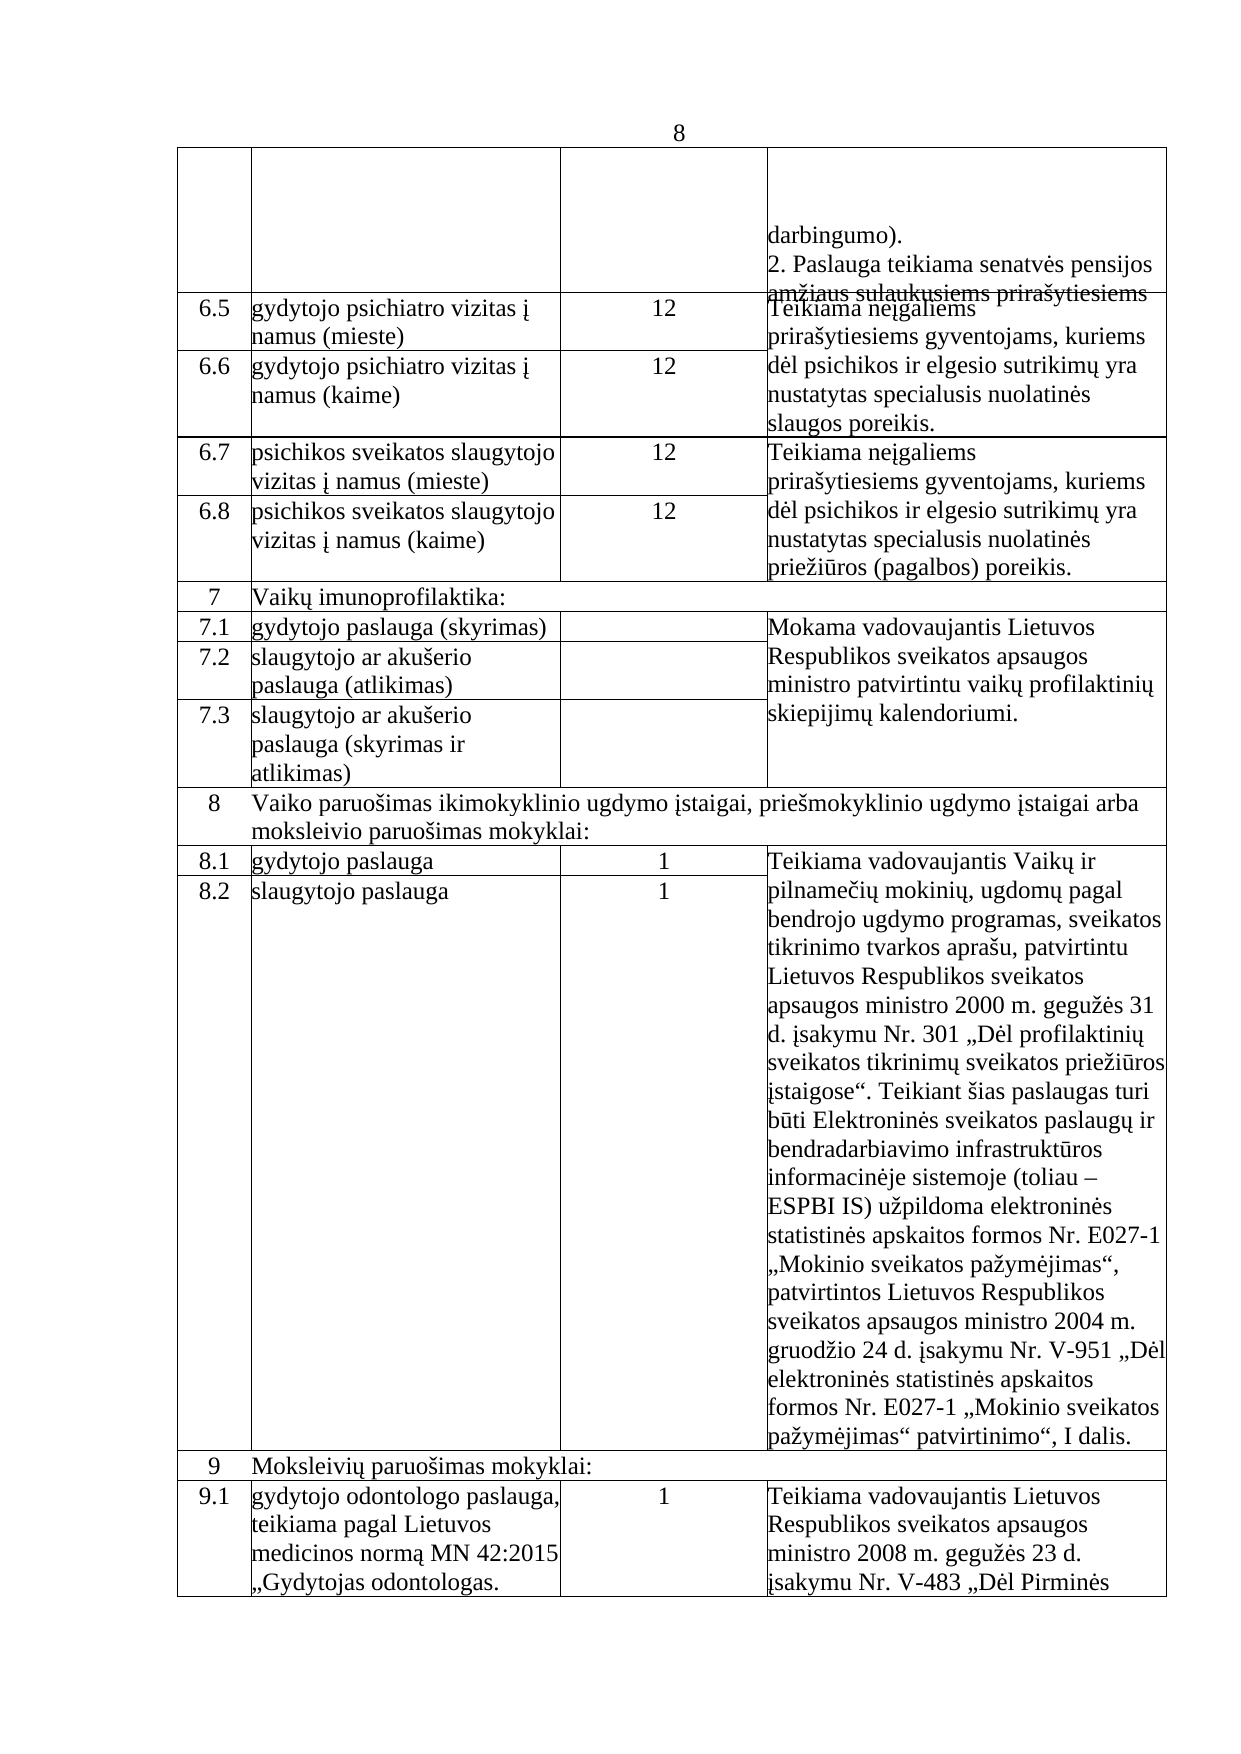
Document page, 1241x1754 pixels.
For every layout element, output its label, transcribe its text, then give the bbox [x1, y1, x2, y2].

table_cell 8.1 [178, 846, 251, 875]
table_cell 7.1 [178, 612, 251, 641]
table_cell slaugytojo ar akušerio paslauga (atlikimas) [252, 642, 560, 699]
table_cell 12 [561, 438, 767, 495]
table_cell gydytojo paslauga [252, 846, 560, 875]
table_cell gydytojo psichiatro vizitas į namus (kaime) [252, 351, 560, 436]
table_cell gydytojo odontologo paslauga, teikiama pagal Lietuvos medicinos normą MN 42:2015 „Gydytojas odontologas. [252, 1481, 560, 1596]
table_cell Teikiama neįgaliems prirašytiesiems gyventojams, kuriems dėl psichikos ir elgesio sutrikimų yra nustatytas specialusis nuolatinės priežiūros (pagalbos) poreikis. [768, 438, 1166, 581]
table_cell Teikiama vadovaujantis Lietuvos Respublikos sveikatos apsaugos ministro 2008 m. gegužės 23 d. įsakymu Nr. V-483 „Dėl Pirminės [768, 1481, 1166, 1596]
table_cell 7 [178, 582, 251, 611]
table_cell 8 [178, 788, 251, 845]
table_cell [561, 612, 767, 641]
table_cell 7.2 [178, 642, 251, 699]
table_cell Teikiama neįgaliems prirašytiesiems gyventojams, kuriems dėl psichikos ir elgesio sutrikimų yra nustatytas specialusis nuolatinės slaugos poreikis. [768, 293, 1166, 436]
table_cell 1 [561, 1481, 767, 1596]
table_cell slaugytojo paslauga [252, 876, 560, 1450]
table_cell 6.7 [178, 438, 251, 495]
table_cell Moksleivių paruošimas mokyklai: [252, 1451, 1166, 1480]
table_cell psichikos sveikatos slaugytojo vizitas į namus (kaime) [252, 496, 560, 581]
table_cell [561, 642, 767, 699]
table_cell [178, 148, 251, 292]
table_cell slaugytojo ar akušerio paslauga (skyrimas ir atlikimas) [252, 700, 560, 787]
table_cell 6.8 [178, 496, 251, 581]
table_cell psichikos sveikatos slaugytojo vizitas į namus (mieste) [252, 438, 560, 495]
table_cell [561, 148, 767, 292]
table_cell [252, 148, 560, 292]
table_cell 9.1 [178, 1481, 251, 1596]
table_cell 6.6 [178, 351, 251, 436]
table_cell 12 [561, 496, 767, 581]
table_cell 12 [561, 351, 767, 436]
table_cell gydytojo paslauga (skyrimas) [252, 612, 560, 641]
table_cell 1 [561, 846, 767, 875]
table_cell Vaikų imunoprofilaktika: [252, 582, 1166, 611]
table_cell gydytojo psichiatro vizitas į namus (mieste) [252, 293, 560, 350]
table_cell 9 [178, 1451, 251, 1480]
table_cell 1. Paslauga teikiama prirašytiesiems gyventojams, kuriems nustatytas specialusis nuolatinės priežiūros (pagalbos) poreikis: 1.1. asmenims iki 18 metų, kuriems nustatytas sunkus neįgalumo lygis; 1.2. asmenims, kuriems nustatytas 0–25 proc. darbingumo lygis (netekusiems 75–100 proc. darbingumo). 2. Paslauga teikiama senatvės pensijos amžiaus sulaukusiems prirašytiesiems gyventojams, kuriems nustatytas specialusis nuolatinės slaugos poreikis. [768, 148, 1166, 292]
table_cell 8.2 [178, 876, 251, 1450]
table_cell [561, 700, 767, 787]
table_cell 1 [561, 876, 767, 1450]
table_cell Teikiama vadovaujantis Vaikų ir pilnamečių mokinių, ugdomų pagal bendrojo ugdymo programas, sveikatos tikrinimo tvarkos aprašu, patvirtintu Lietuvos Respublikos sveikatos apsaugos ministro 2000 m. gegužės 31 d. įsakymu Nr. 301 „Dėl profilaktinių sveikatos tikrinimų sveikatos priežiūros įstaigose“. Teikiant šias paslaugas turi būti Elektroninės sveikatos paslaugų ir bendradarbiavimo infrastruktūros informacinėje sistemoje (toliau – ESPBI IS) užpildoma elektroninės statistinės apskaitos formos Nr. E027-1 „Mokinio sveikatos pažymėjimas“, patvirtintos Lietuvos Respublikos sveikatos apsaugos ministro 2004 m. gruodžio 24 d. įsakymu Nr. V-951 „Dėl elektroninės statistinės apskaitos formos Nr. E027-1 „Mokinio sveikatos pažymėjimas“ patvirtinimo“, I dalis. [768, 846, 1166, 1450]
table_cell 6.5 [178, 293, 251, 350]
table_cell Vaiko paruošimas ikimokyklinio ugdymo įstaigai, priešmokyklinio ugdymo įstaigai arba moksleivio paruošimas mokyklai: [252, 788, 1166, 845]
table_cell 12 [561, 293, 767, 350]
table_cell 7.3 [178, 700, 251, 787]
table_cell Mokama vadovaujantis Lietuvos Respublikos sveikatos apsaugos ministro patvirtintu vaikų profilaktinių skiepijimų kalendoriumi. [768, 612, 1166, 787]
